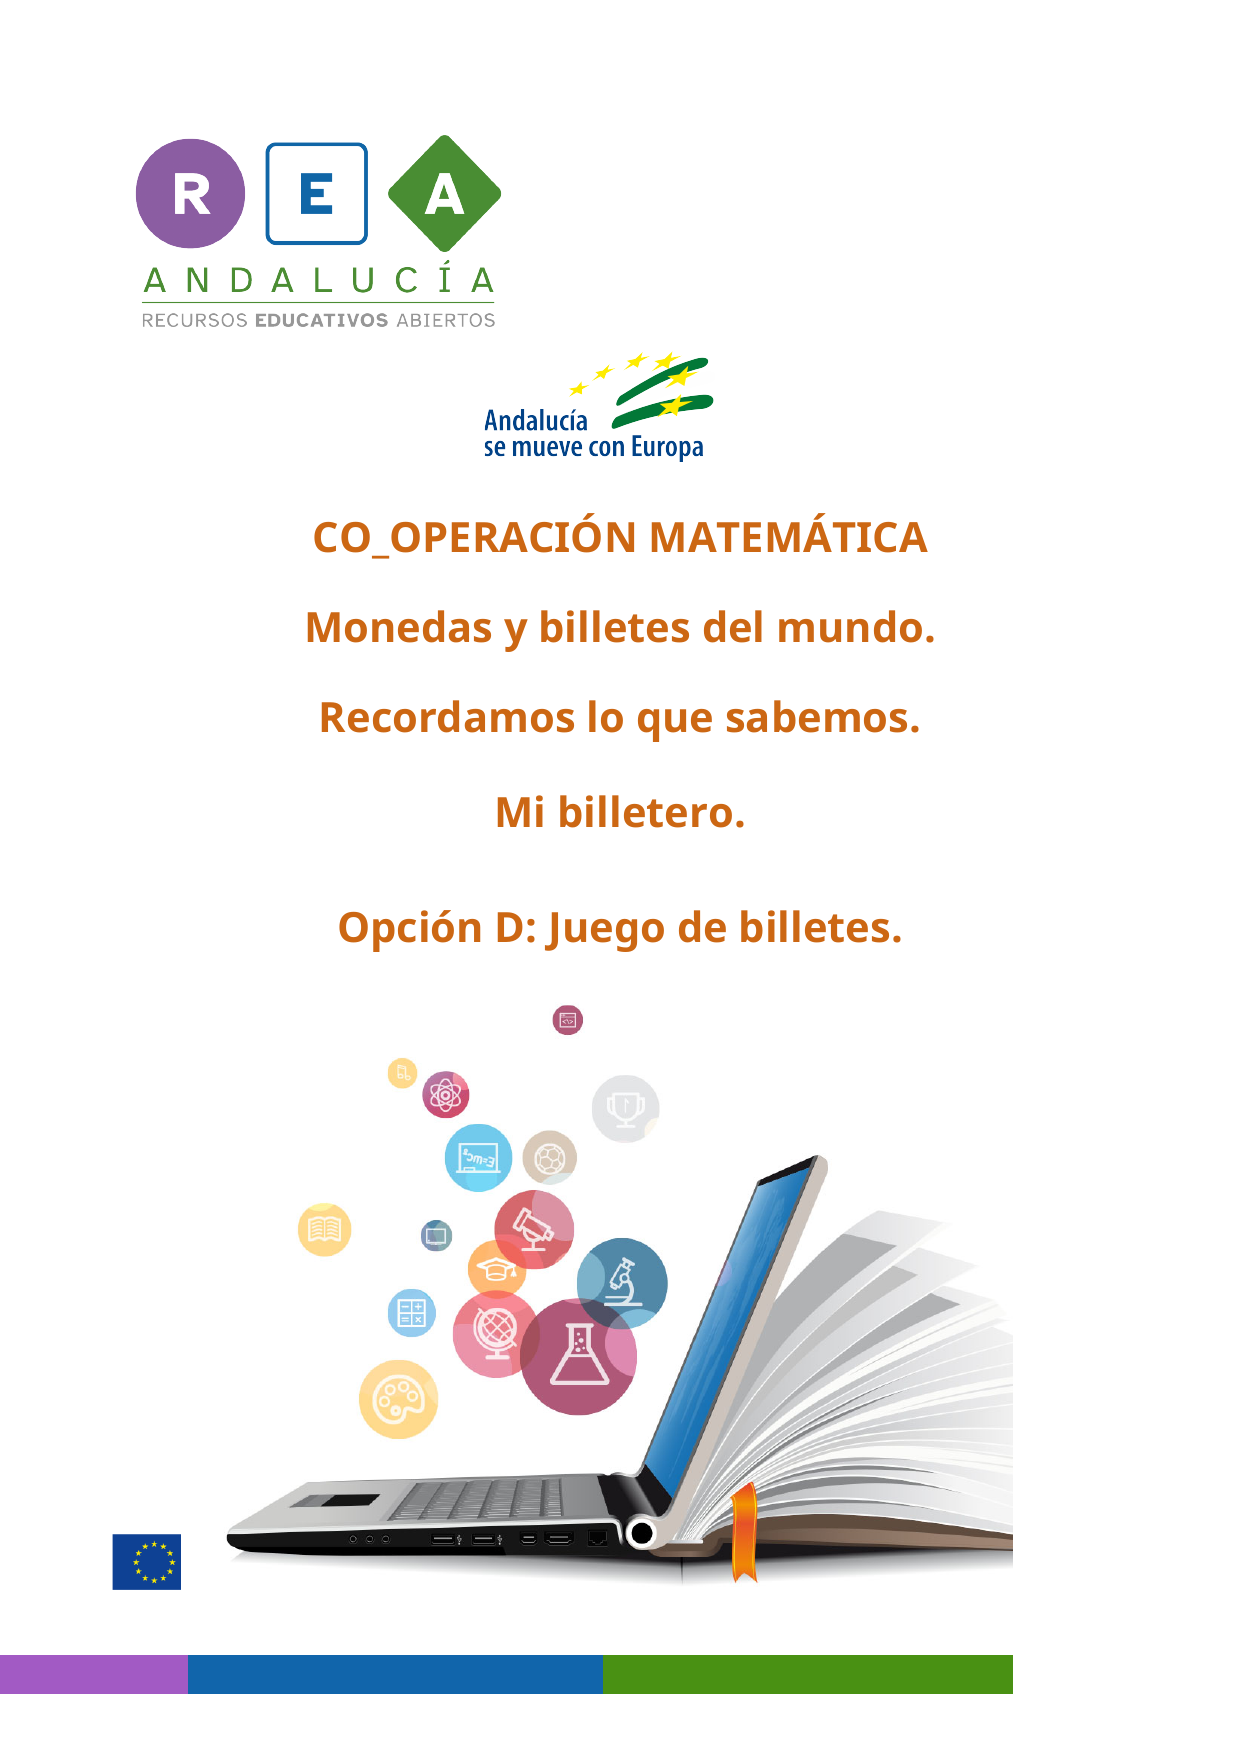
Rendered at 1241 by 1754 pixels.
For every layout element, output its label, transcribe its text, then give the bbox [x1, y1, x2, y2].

title Recordamos lo que sabemos. [118, 688, 1122, 745]
title Opción D: Juego de billetes. [118, 897, 1122, 954]
title Monedas y billetes del mundo. [118, 598, 1122, 655]
text Mi billetero. [118, 783, 1122, 839]
picture [118, 118, 715, 462]
picture [0, 972, 1013, 1694]
title CO_OPERACIÓN MATEMÁTICA [118, 508, 1122, 564]
